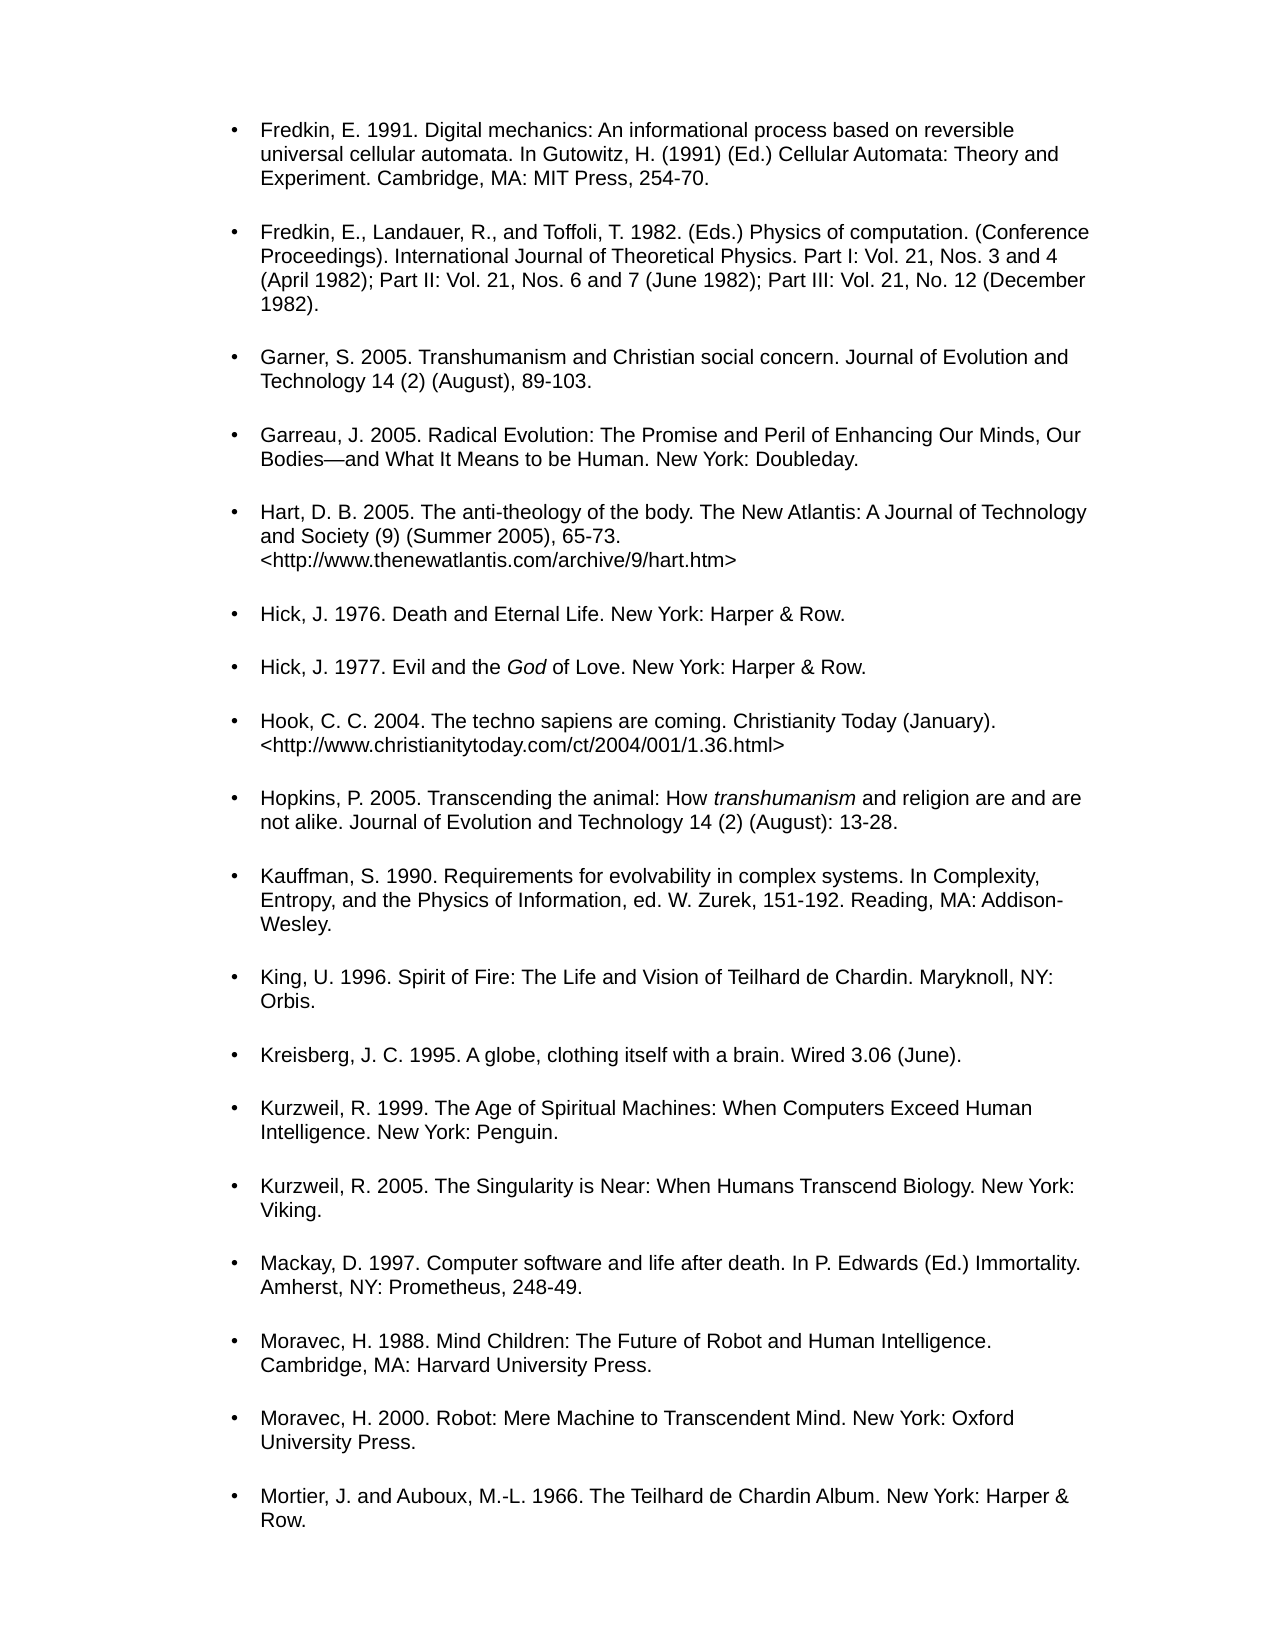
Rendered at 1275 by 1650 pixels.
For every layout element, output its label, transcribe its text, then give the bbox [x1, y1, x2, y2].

list Garner, S. 2005. Transhumanism and Christian social concern. Journal of Evolution and Technology 14 (2) (August), 89-103. [231, 345, 1095, 393]
list Mackay, D. 1997. Computer software and life after death. In P. Edwards (Ed.) Immortality. Amherst, NY: Prometheus, 248-49. [231, 1251, 1095, 1299]
list Garreau, J. 2005. Radical Evolution: The Promise and Peril of Enhancing Our Minds, Our Bodies—and What It Means to be Human. New York: Doubleday. [231, 422, 1095, 471]
list Kurzweil, R. 1999. The Age of Spiritual Machines: When Computers Exceed Human Intelligence. New York: Penguin. [231, 1096, 1095, 1144]
list Moravec, H. 1988. Mind Children: The Future of Robot and Human Intelligence. Cambridge, MA: Harvard University Press. [231, 1328, 1095, 1377]
list Moravec, H. 2000. Robot: Mere Machine to Transcendent Mind. New York: Oxford University Press. [231, 1406, 1095, 1454]
list Hick, J. 1976. Death and Eternal Life. New York: Harper & Row. [231, 601, 1095, 626]
list Hart, D. B. 2005. The anti-theology of the body. The New Atlantis: A Journal of Technology and Society (9) (Summer 2005), 65-73. <http://www.thenewatlantis.com/archive/9/hart.htm> [231, 500, 1095, 572]
list Kreisberg, J. C. 1995. A globe, clothing itself with a brain. Wired 3.06 (June). [231, 1042, 1095, 1067]
list Hopkins, P. 2005. Transcending the animal: How transhumanism and religion are and are not alike. Journal of Evolution and Technology 14 (2) (August): 13-28. [231, 786, 1095, 834]
list Kauffman, S. 1990. Requirements for evolvability in complex systems. In Complexity, Entropy, and the Physics of Information, ed. W. Zurek, 151-192. Reading, MA: Addison-Wesley. [231, 863, 1095, 936]
list Mortier, J. and Auboux, M.-L. 1966. The Teilhard de Chardin Album. New York: Harper & Row. [231, 1483, 1095, 1532]
list Kurzweil, R. 2005. The Singularity is Near: When Humans Transcend Biology. New York: Viking. [231, 1173, 1095, 1222]
list Fredkin, E. 1991. Digital mechanics: An informational process based on reversible universal cellular automata. In Gutowitz, H. (1991) (Ed.) Cellular Automata: Theory and Experiment. Cambridge, MA: MIT Press, 254-70. [231, 118, 1095, 190]
list Hook, C. C. 2004. The techno sapiens are coming. Christianity Today (January). <http://www.christianitytoday.com/ct/2004/001/1.36.html> [231, 708, 1095, 757]
list King, U. 1996. Spirit of Fire: The Life and Vision of Teilhard de Chardin. Maryknoll, NY: Orbis. [231, 965, 1095, 1013]
list Hick, J. 1977. Evil and the God of Love. New York: Harper & Row. [231, 655, 1095, 679]
list Fredkin, E., Landauer, R., and Toffoli, T. 1982. (Eds.) Physics of computation. (Conference Proceedings). International Journal of Theoretical Physics. Part I: Vol. 21, Nos. 3 and 4 (April 1982); Part II: Vol. 21, Nos. 6 and 7 (June 1982); Part III: Vol. 21, No. 12 (December 1982). [231, 219, 1095, 316]
